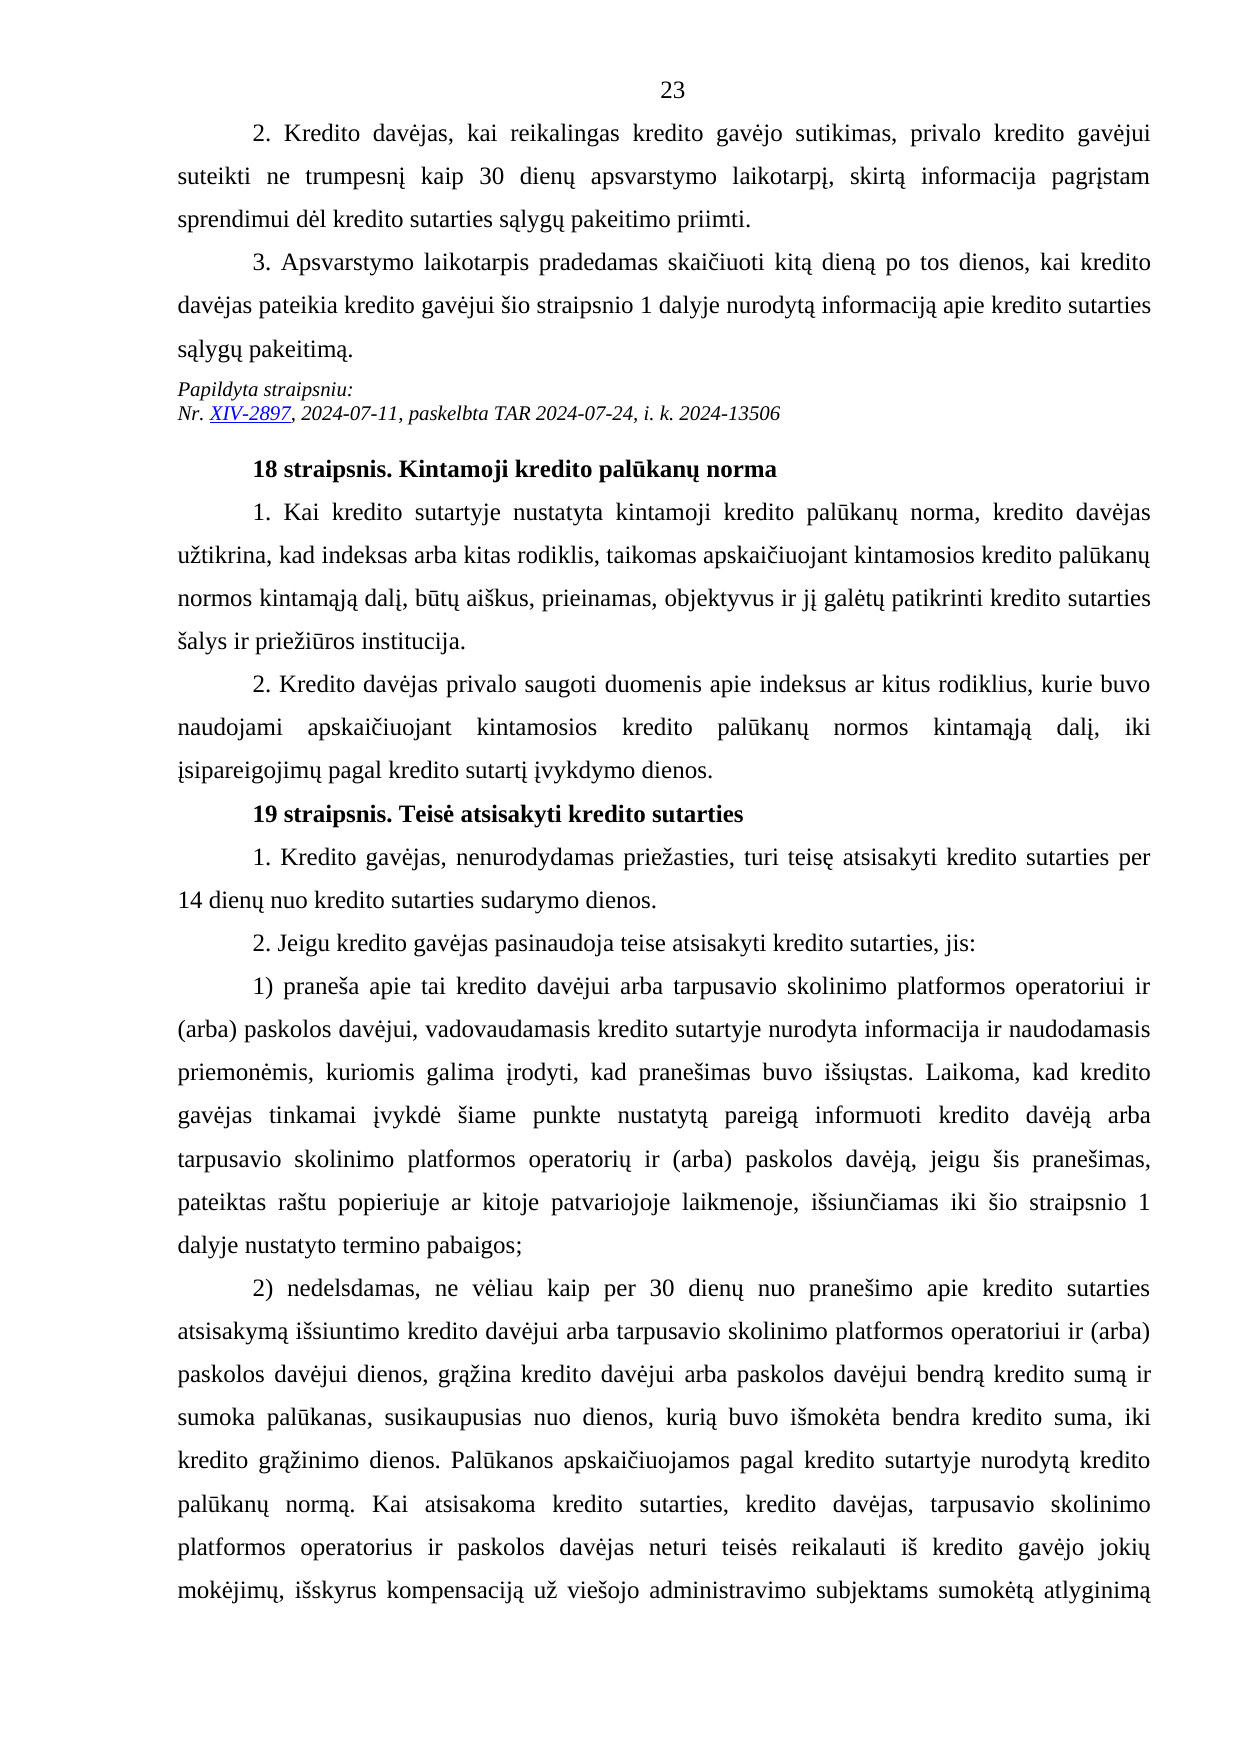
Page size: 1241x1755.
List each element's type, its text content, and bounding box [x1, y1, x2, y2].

text 2. Jeigu kredito gavėjas pasinaudoja teise atsisakyti kredito sutarties, jis: [177, 928, 1152, 957]
text 1) praneša apie tai kredito davėjui arba tarpusavio skolinimo platformos operatoriui ir (arba) paskolos davėjui, vadovaudamasis kredito sutartyje nurodyta informacija ir naudodamasis priemonėmis, kuriomis galima įrodyti, kad pranešimas buvo išsiųstas. Laikoma, kad kredito gavėjas tinkamai įvykdė šiame punkte nustatytą pareigą informuoti kredito davėją arba tarpusavio skolinimo platformos operatorių ir (arba) paskolos davėją, jeigu šis pranešimas, pateiktas raštu popieriuje ar kitoje patvariojoje laikmenoje, išsiunčiamas iki šio straipsnio 1 dalyje nustatyto termino pabaigos; [177, 971, 1152, 1259]
text 2. Kredito davėjas, kai reikalingas kredito gavėjo sutikimas, privalo kredito gavėjui suteikti ne trumpesnį kaip 30 dienų apsvarstymo laikotarpį, skirtą informacija pagrįstam sprendimui dėl kredito sutarties sąlygų pakeitimo priimti. [177, 118, 1152, 233]
subtitle 19 straipsnis. Teisė atsisakyti kredito sutarties [177, 799, 1152, 827]
text 3. Apsvarstymo laikotarpis pradedamas skaičiuoti kitą dieną po tos dienos, kai kredito davėjas pateikia kredito gavėjui šio straipsnio 1 dalyje nurodytą informaciją apie kredito sutarties sąlygų pakeitimą. [177, 247, 1152, 362]
text 2) nedelsdamas, ne vėliau kaip per 30 dienų nuo pranešimo apie kredito sutarties atsisakymą išsiuntimo kredito davėjui arba tarpusavio skolinimo platformos operatoriui ir (arba) paskolos davėjui dienos, grąžina kredito davėjui arba paskolos davėjui bendrą kredito sumą ir sumoka palūkanas, susikaupusias nuo dienos, kurią buvo išmokėta bendra kredito suma, iki kredito grąžinimo dienos. Palūkanos apskaičiuojamos pagal kredito sutartyje nurodytą kredito palūkanų normą. Kai atsisakoma kredito sutarties, kredito davėjas, tarpusavio skolinimo platformos operatorius ir paskolos davėjas neturi teisės reikalauti iš kredito gavėjo jokių mokėjimų, išskyrus kompensaciją už viešojo administravimo subjektams sumokėtą atlyginimą [177, 1273, 1152, 1604]
text 1. Kredito gavėjas, nenurodydamas priežasties, turi teisę atsisakyti kredito sutarties per 14 dienų nuo kredito sutarties sudarymo dienos. [177, 842, 1152, 914]
text 18 straipsnis. Kintamoji kredito palūkanų norma [177, 454, 1152, 482]
text 1. Kai kredito sutartyje nustatyta kintamoji kredito palūkanų norma, kredito davėjas užtikrina, kad indeksas arba kitas rodiklis, taikomas apskaičiuojant kintamosios kredito palūkanų normos kintamąją dalį, būtų aiškus, prieinamas, objektyvus ir jį galėtų patikrinti kredito sutarties šalys ir priežiūros institucija. [177, 497, 1152, 655]
text 2. Kredito davėjas privalo saugoti duomenis apie indeksus ar kitus rodiklius, kurie buvo naudojami apskaičiuojant kintamosios kredito palūkanų normos kintamąją dalį, iki įsipareigojimų pagal kredito sutartį įvykdymo dienos. [177, 669, 1152, 784]
text Papildyta straipsniu: [177, 377, 1152, 401]
text Nr. XIV-2897, 2024-07-11, paskelbta TAR 2024-07-24, i. k. 2024-13506 [177, 401, 1152, 425]
